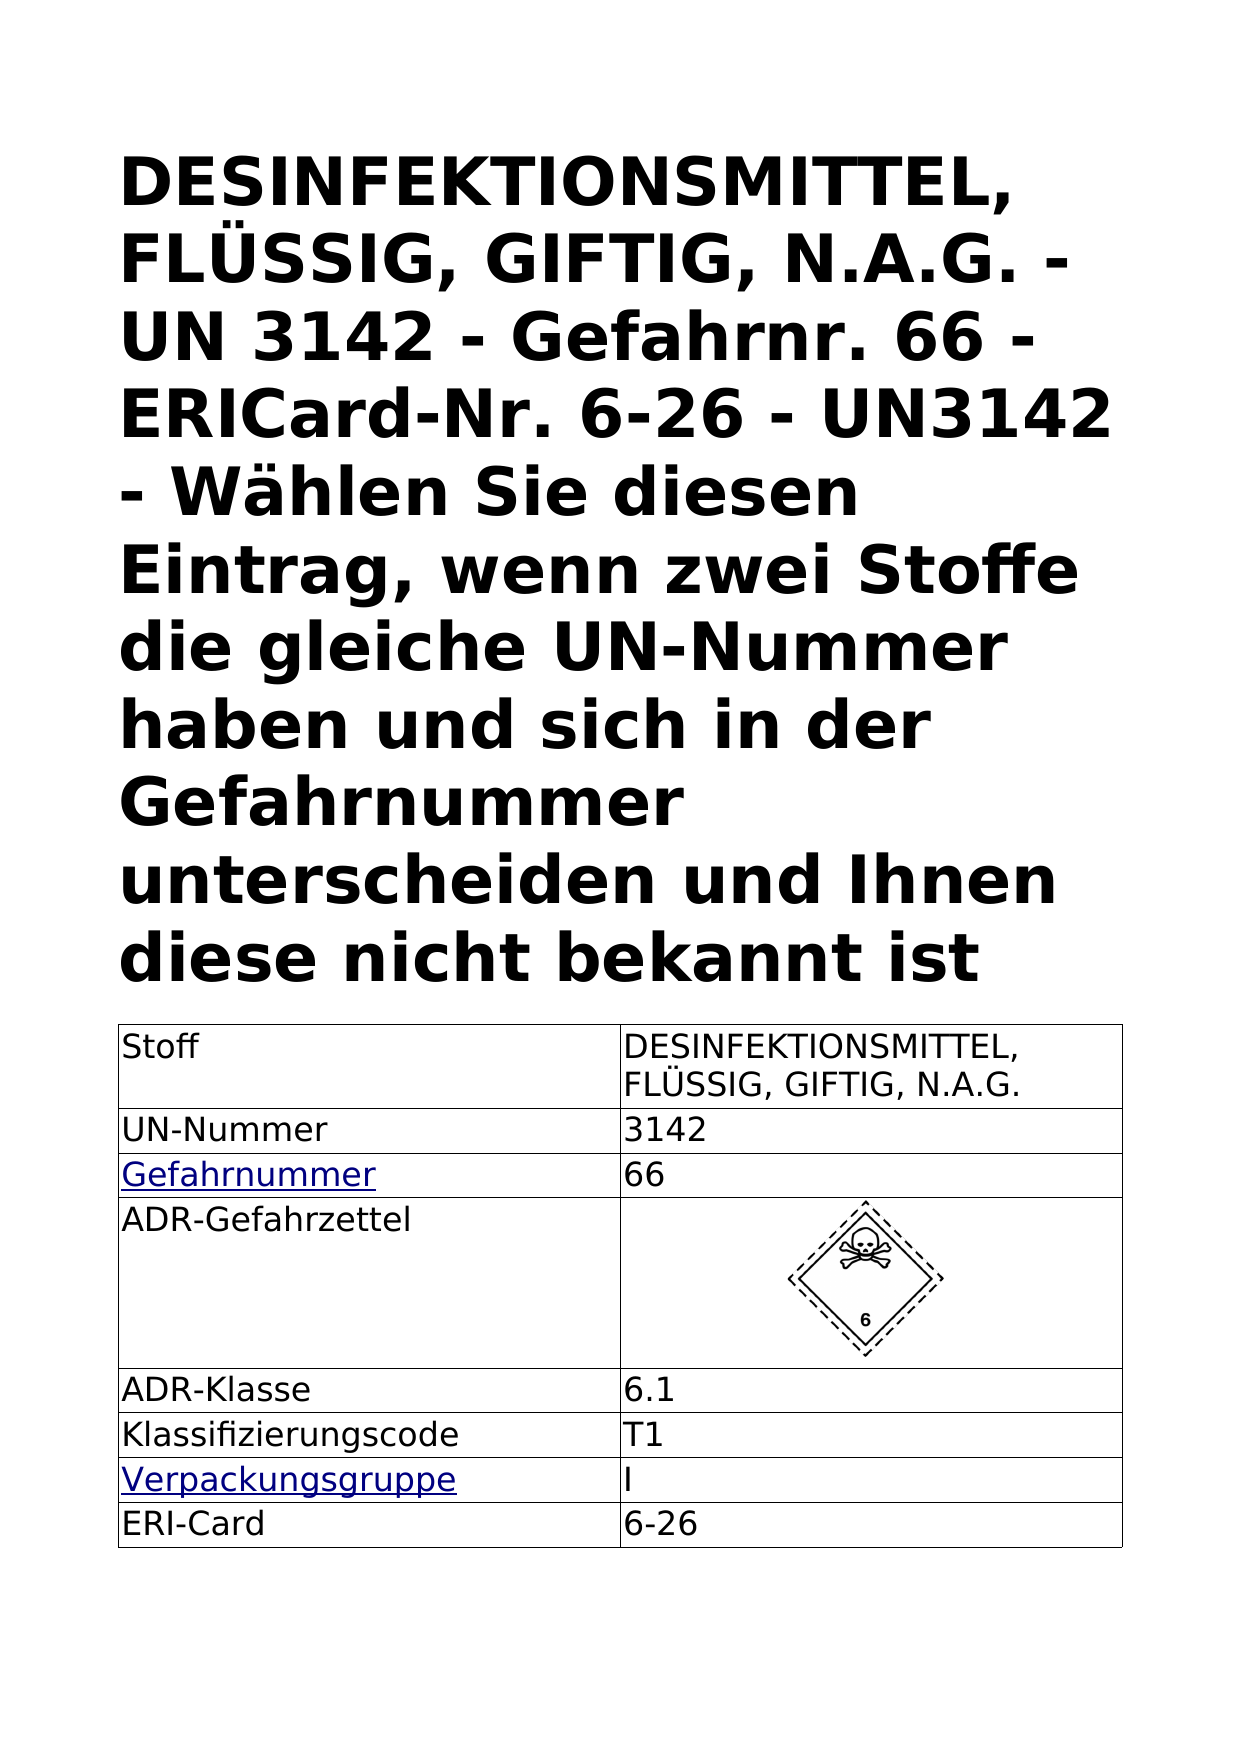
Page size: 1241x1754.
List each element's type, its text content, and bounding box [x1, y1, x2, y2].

table_cell Gefahrnummer [119, 1154, 620, 1197]
table_cell 3142 [621, 1109, 1122, 1152]
picture [787, 1200, 944, 1357]
table_cell ADR-Klasse [119, 1369, 620, 1412]
table_cell I [621, 1458, 1122, 1502]
table_cell 6-26 [621, 1503, 1122, 1547]
table_cell ADR-Gefahrzettel [119, 1198, 620, 1367]
table_cell Klassifizierungscode [119, 1413, 620, 1457]
table_cell [621, 1198, 1122, 1367]
table_cell Verpackungsgruppe [119, 1458, 620, 1502]
table_cell ERI-Card [119, 1503, 620, 1547]
table_cell UN-Nummer [119, 1109, 620, 1152]
table_cell 6.1 [621, 1369, 1122, 1412]
table_header DESINFEKTIONSMITTEL, FLÜSSIG, GIFTIG, N.A.G. [621, 1025, 1122, 1108]
table_header Stoff [119, 1025, 620, 1108]
table_cell 66 [621, 1154, 1122, 1197]
subtitle DESINFEKTIONSMITTEL, FLÜSSIG, GIFTIG, N.A.G. - UN 3142 - Gefahrnr. 66 - ERICard-Nr. 6-26 - UN3142 - Wählen Sie diesen Eintrag, wenn zwei Stoffe die gleiche UN-Nummer haben und sich in der Gefahrnummer unterscheiden und Ihnen diese nicht bekannt ist [118, 143, 1122, 997]
table_cell T1 [621, 1413, 1122, 1457]
